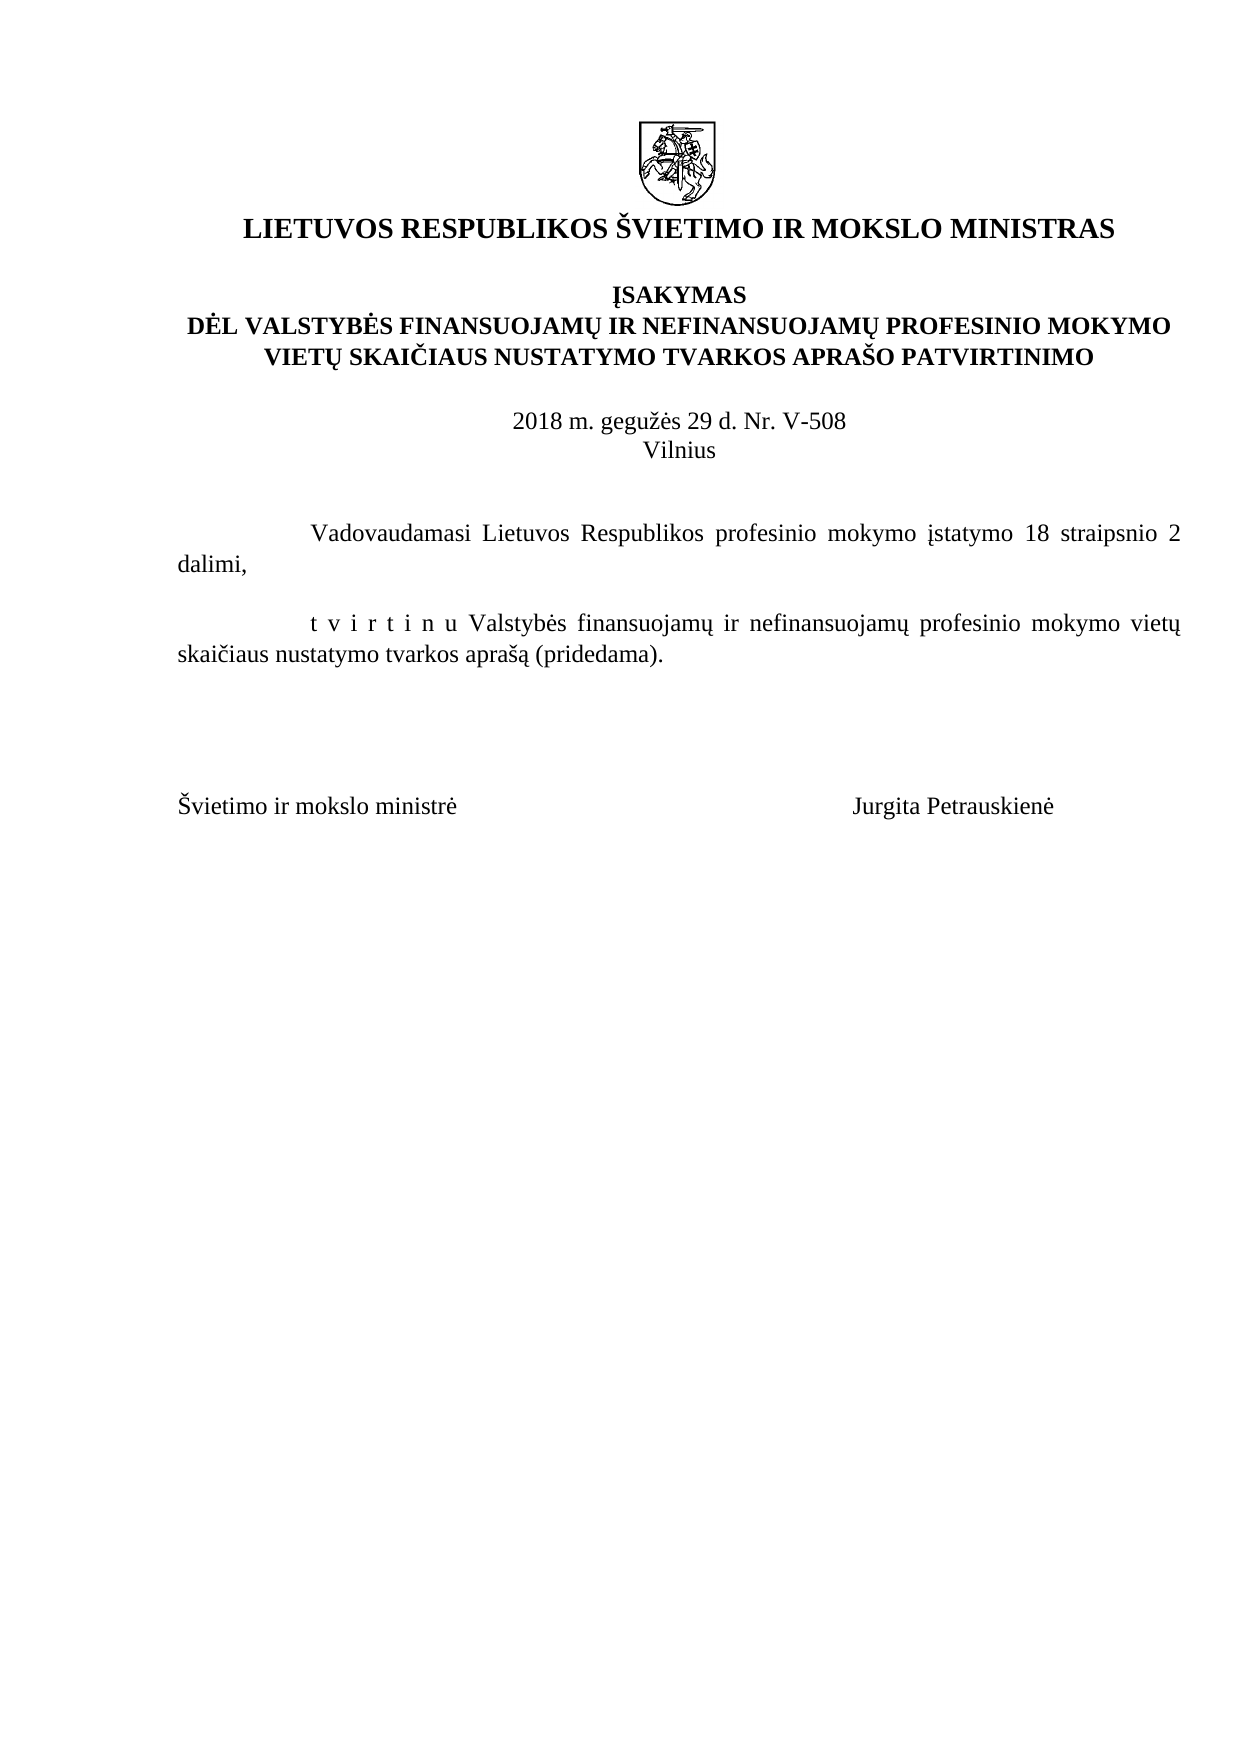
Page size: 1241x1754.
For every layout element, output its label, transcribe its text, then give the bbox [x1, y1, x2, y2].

text Vilnius [177, 435, 1181, 463]
text t v i r t i n u Valstybės finansuojamų ir nefinansuojamų profesinio mokymo vietų skaičiaus nustatymo tvarkos aprašą (pridedama). [177, 608, 1181, 668]
text Vadovaudamasi Lietuvos Respublikos profesinio mokymo įstatymo 18 straipsnio 2 dalimi, [177, 518, 1181, 578]
text Švietimo ir mokslo ministrė Jurgita Petrauskienė [177, 791, 1181, 819]
subtitle 2018 m. gegužės 29 d. Nr. V-508 [177, 406, 1181, 435]
text LIETUVOS RESPUBLIKOS ŠVIETIMO IR MOKSLO MINISTRAS [177, 211, 1181, 245]
text DĖL VALSTYBĖS FINANSUOJAMŲ IR NEFINANSUOJAMŲ PROFESINIO MOKYMO VIETŲ SKAIČIAUS NUSTATYMO TVARKOS APRAŠO PATVIRTINIMO [177, 311, 1181, 371]
text ĮSAKYMAS [177, 280, 1181, 309]
